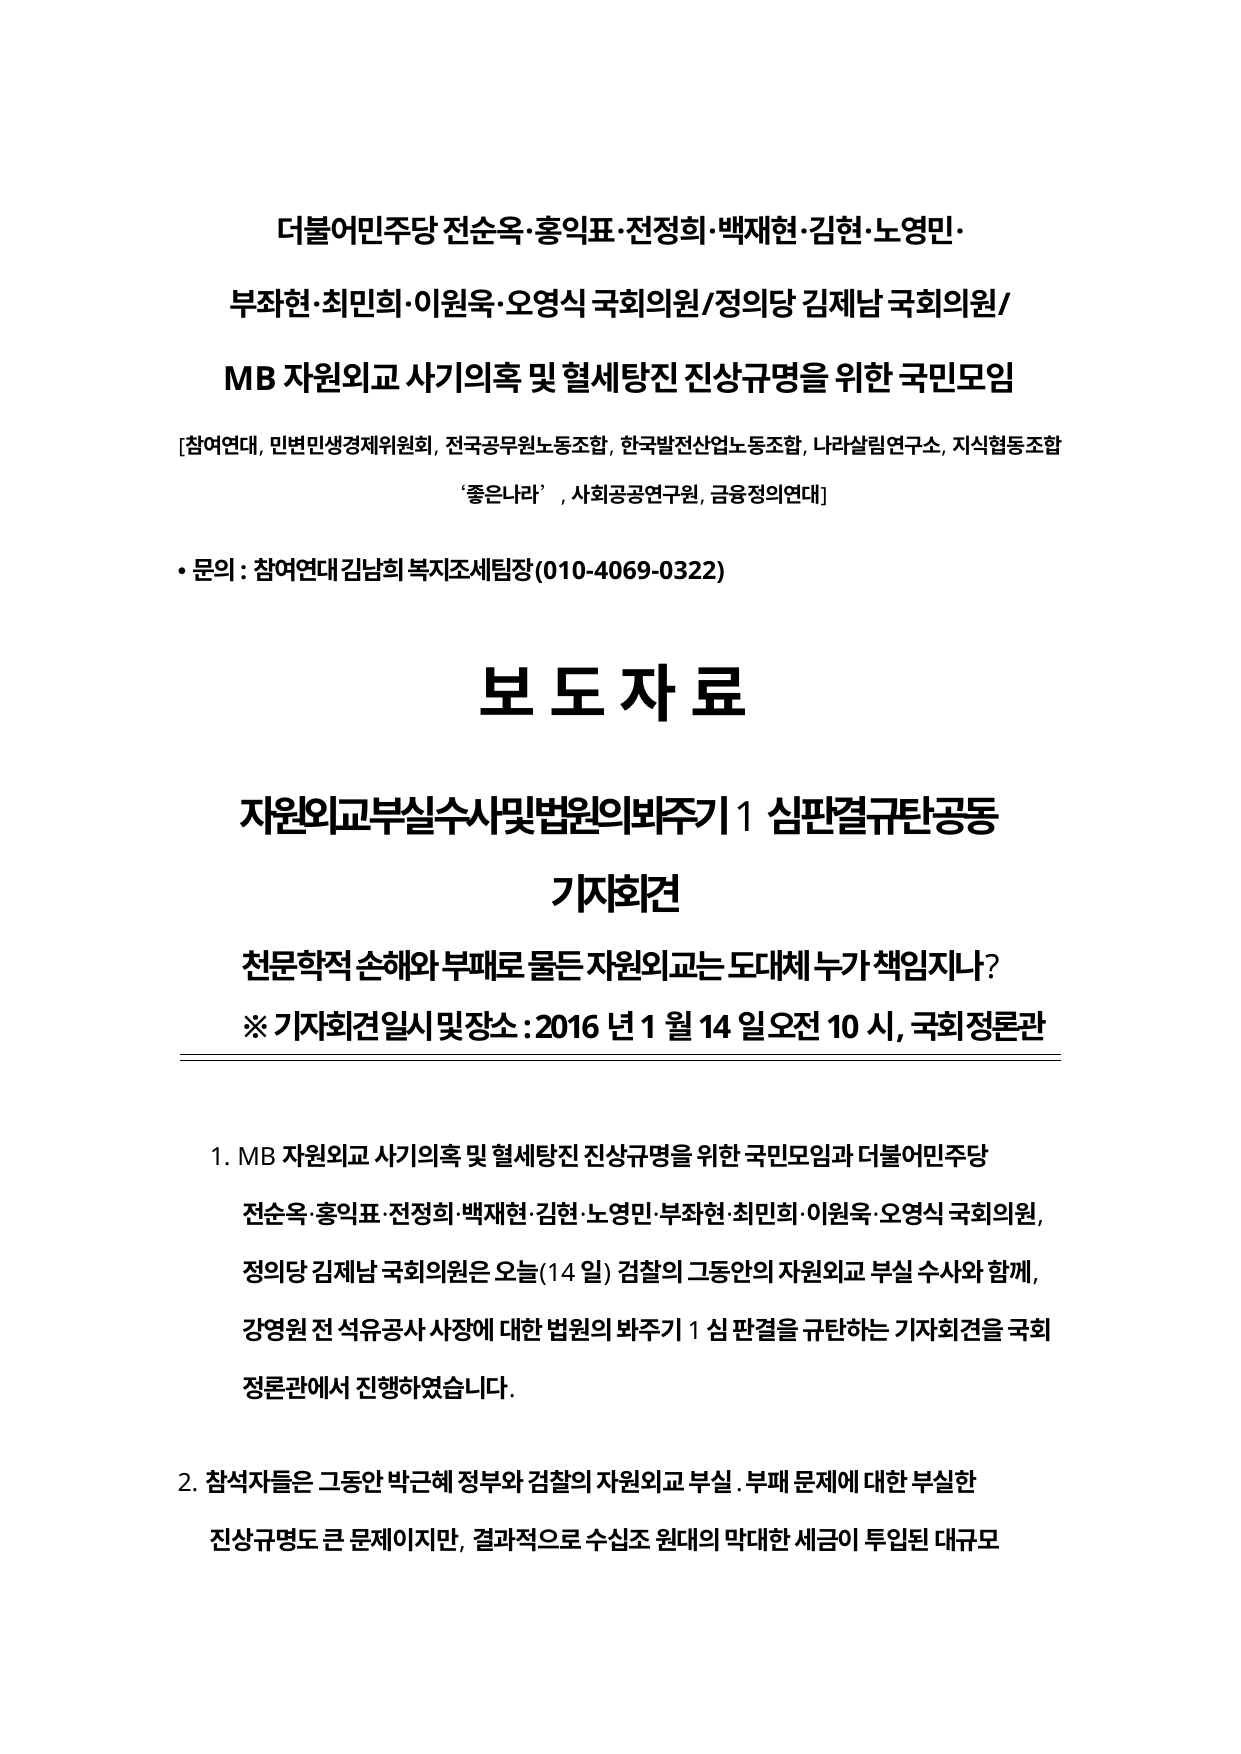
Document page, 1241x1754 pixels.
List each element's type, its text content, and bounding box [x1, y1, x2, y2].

text 부좌현·최민희·이원욱·오영식 국회의원/정의당 김제남 국회의원/ [177, 279, 1063, 325]
text 보 도 자 료 [177, 644, 1063, 735]
text • 문의 : 참여연대 김남희 복지조세팀장(010-4069-0322) [177, 550, 1063, 587]
text MB자원외교 사기의혹 및 혈세탕진 진상규명을 위한 국민모임 [177, 352, 1063, 400]
text 2. 참석자들은 그동안 박근혜 정부와 검찰의 자원외교 부실․부패 문제에 대한 부실한 진상규명도 큰 문제이지만, 결과적으로 수십조 원대의 막대한 세금이 투입된 대규모 [177, 1462, 1063, 1556]
table_header 자원외교 부실 수사 및 법원의 봐주기 1심 판결 규탄 공동 기자회견 천문학적 손해와 부패로 물든 자원외교는 도대체 누가 책임지나? [180, 780, 1061, 998]
text 더불어민주당 전순옥·홍익표·전정희·백재현·김현·노영민· [177, 207, 1063, 252]
table_cell ※ 기자회견 일시 및 장소 : 2016년 1월 14일 오전 10시, 국회 정론관 [180, 998, 1061, 1054]
text 1. MB 자원외교 사기의혹 및 혈세탕진 진상규명을 위한 국민모임과 더불어민주당 전순옥·홍익표·전정희·백재현·김현·노영민·부좌현·최민희·이원욱·오영식 국회의원, 정의당 김제남 국회의원은 오늘(14일) 검찰의 그동안의 자원외교 부실 수사와 함께, 강영원 전 석유공사 사장에 대한 법원의 봐주기 1심 판결을 규탄하는 기자회견을 국회 정론관에서 진행하였습니다. [209, 1137, 1063, 1404]
text [참여연대, 민변민생경제위원회, 전국공무원노동조합, 한국발전산업노동조합, 나라살림연구소, 지식협동조합 ‘좋은나라’, 사회공공연구원, 금융정의연대] [177, 429, 1063, 508]
